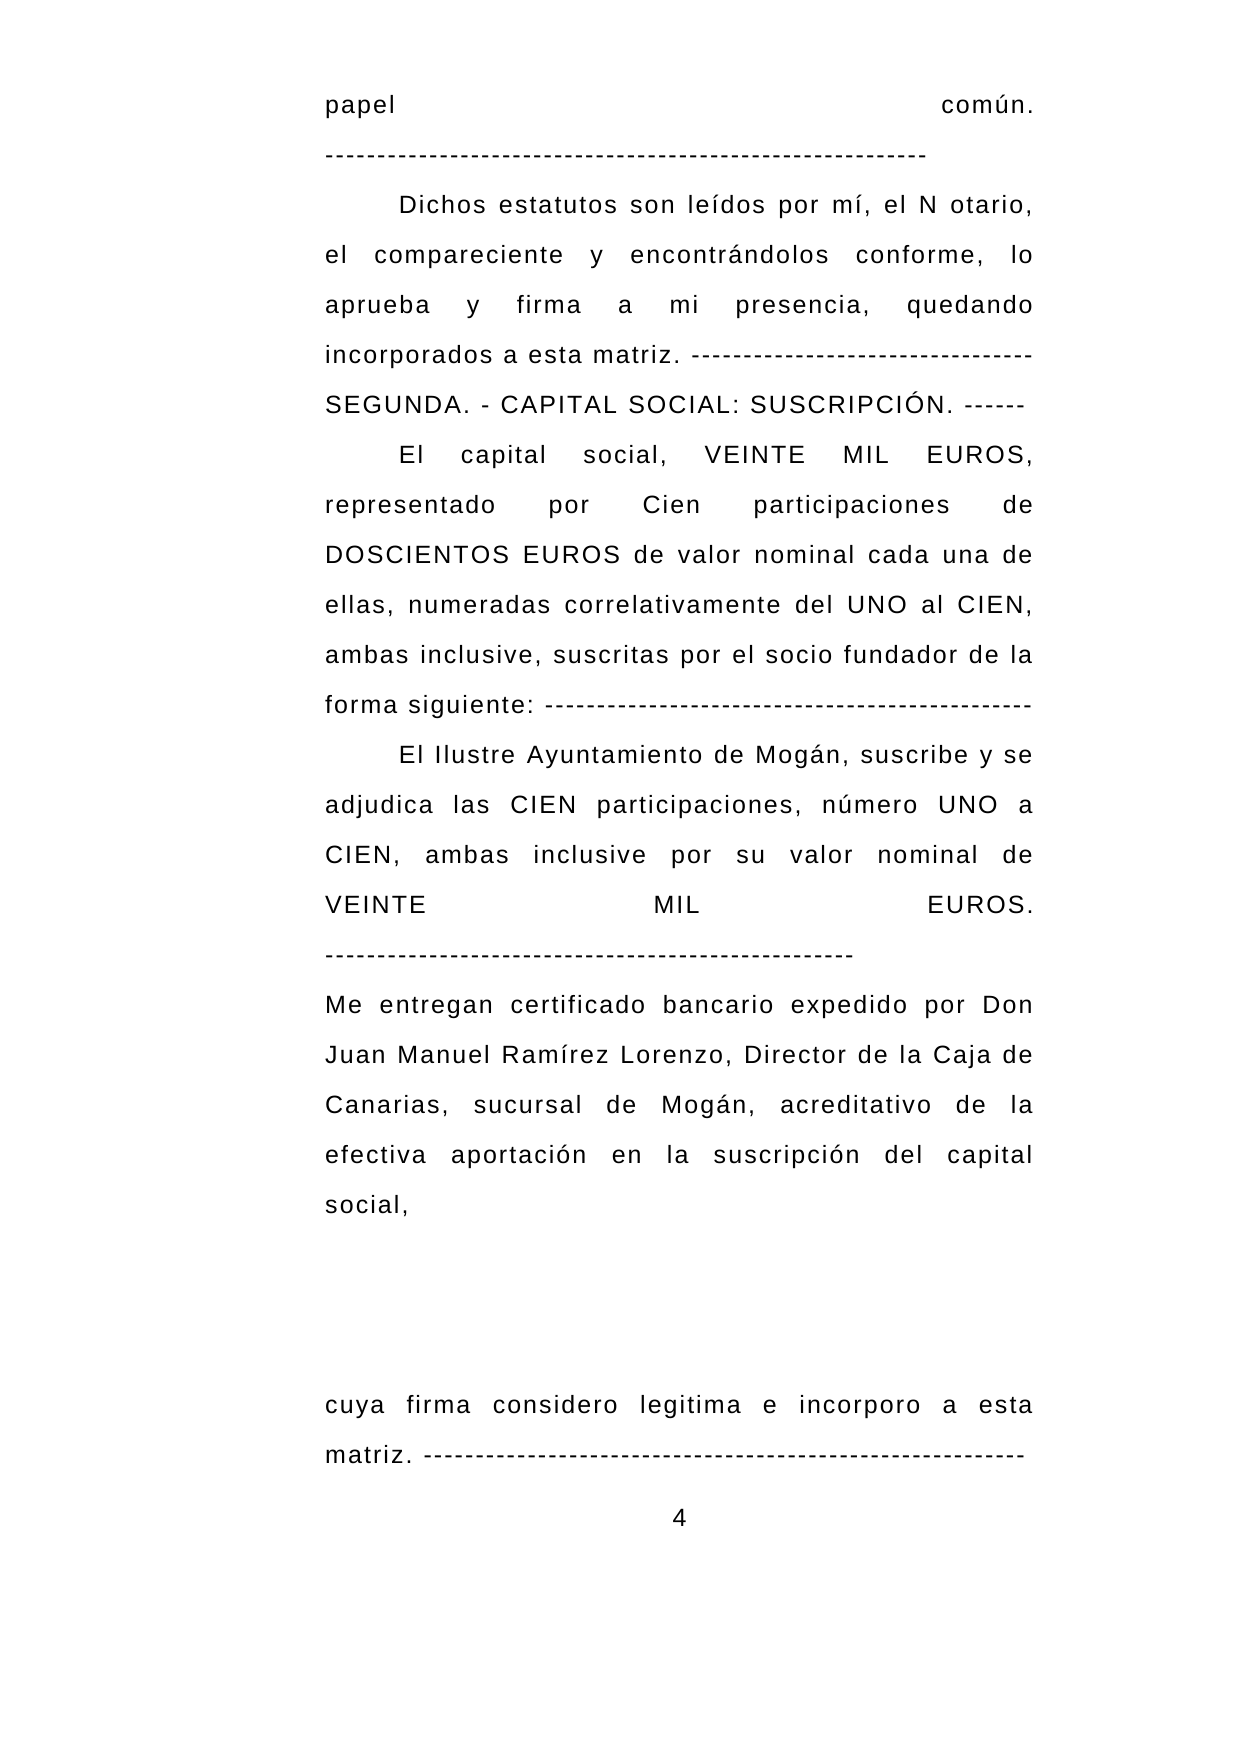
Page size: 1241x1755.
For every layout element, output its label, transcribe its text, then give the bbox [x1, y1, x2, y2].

text El capital social, VEINTE MIL EUROS, representado por Cien participaciones de DOSCIENTOS EUROS de valor nominal cada una de ellas, numeradas correlativamente del UNO al CIEN, ambas inclusive, suscritas por el socio fundador de la forma siguiente: ----------------------------------------------- [325, 424, 1033, 724]
text El Ilustre Ayuntamiento de Mogán, suscribe y se adjudica las CIEN participaciones, número UNO a CIEN, ambas inclusive por su valor nominal de VEINTE MIL EUROS. --------------------------------------------------- [325, 724, 1033, 974]
text cuya firma considero legitima e incorporo a esta matriz. ---------------------------------------------------------- [325, 1374, 1033, 1474]
text papel común. ---------------------------------------------------------- [325, 74, 1033, 174]
text Me entregan certificado bancario expedido por Don Juan Manuel Ramírez Lorenzo, Director de la Caja de Canarias, sucursal de Mogán, acreditativo de la efectiva aportación en la suscripción del capital social, [325, 974, 1033, 1224]
text SEGUNDA. - CAPITAL SOCIAL: SUSCRIPCIÓN. ------ [325, 374, 1033, 424]
text Dichos estatutos son leídos por mí, el N otario, el compareciente y encontrándolos conforme, lo aprueba y firma a mi presencia, quedando incorporados a esta matriz. --------------------------------- [325, 174, 1033, 374]
